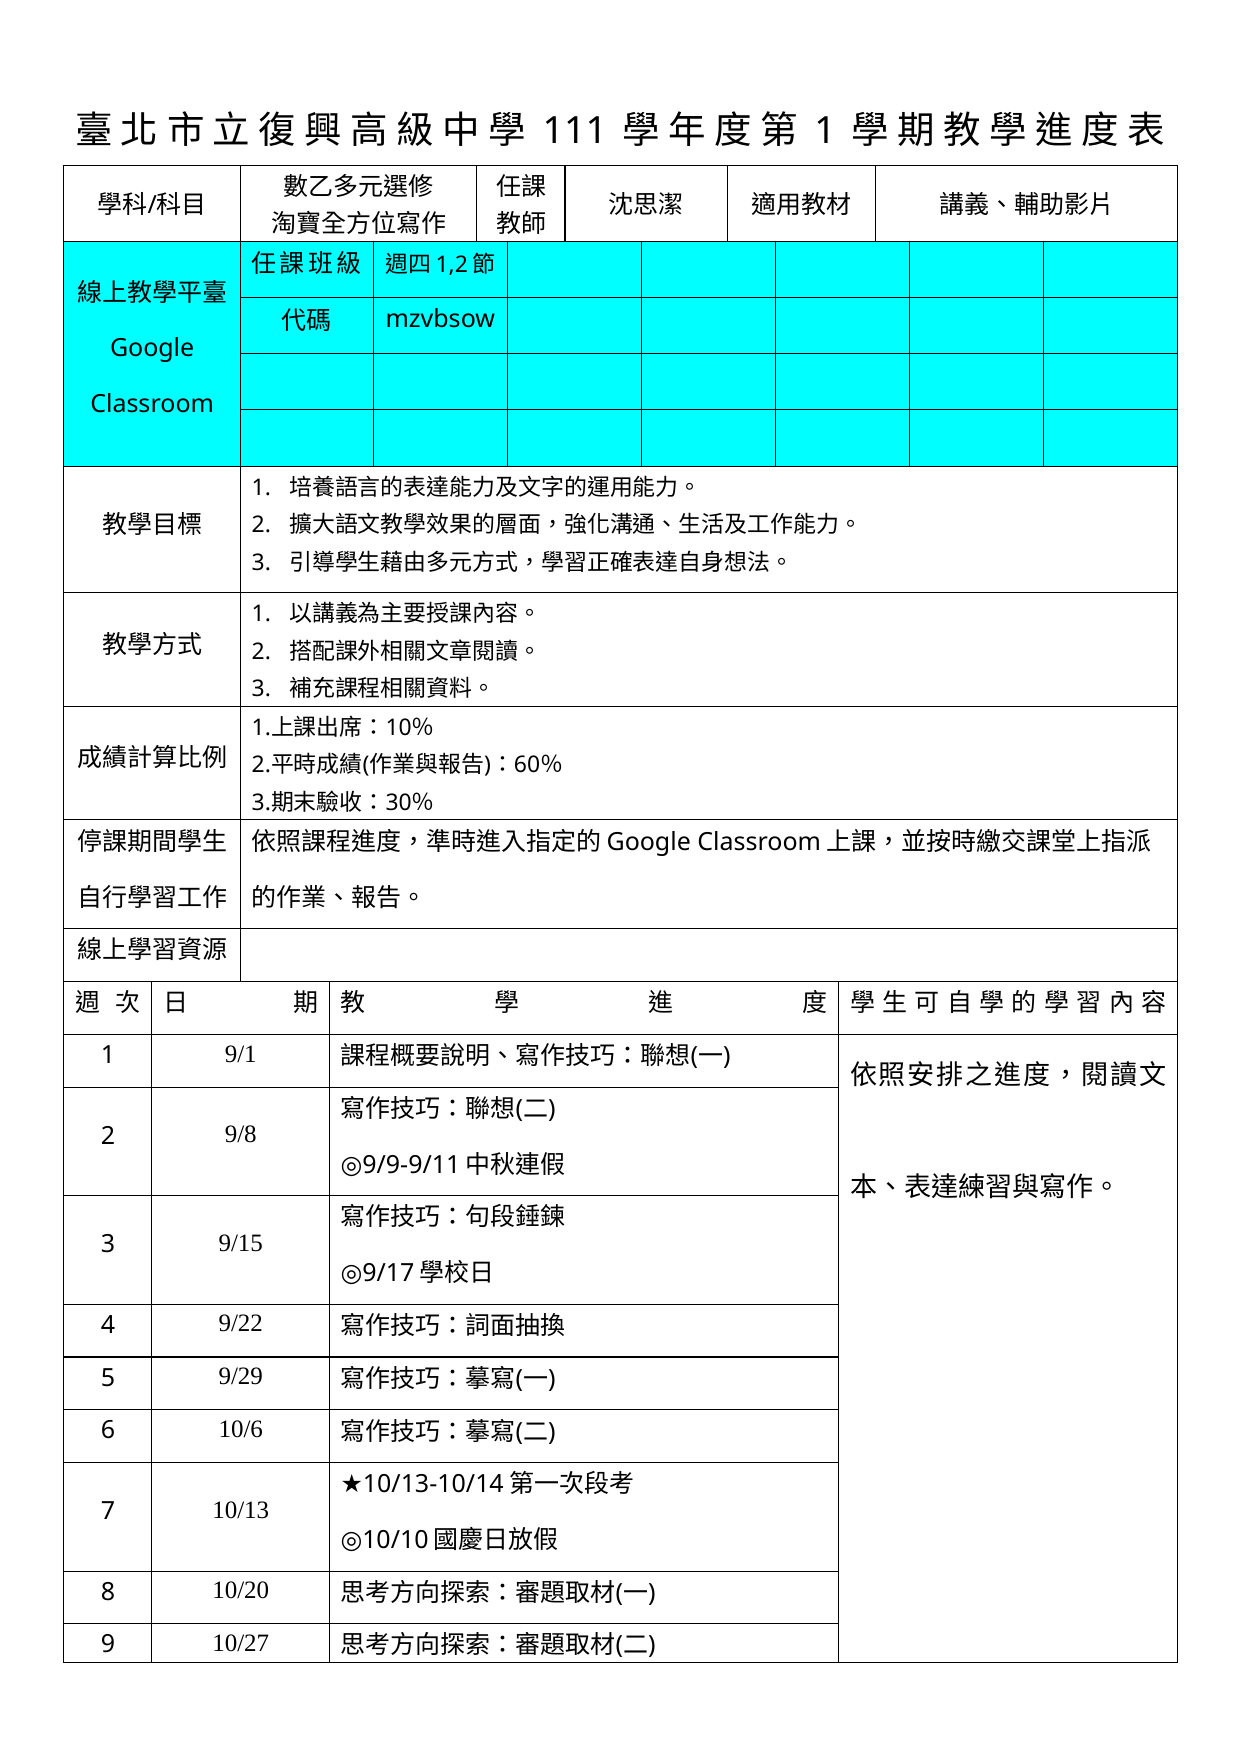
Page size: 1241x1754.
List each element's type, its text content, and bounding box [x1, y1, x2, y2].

table_cell [508, 354, 641, 409]
table_cell 6 [64, 1410, 151, 1462]
table_cell [910, 354, 1043, 409]
table_cell 寫作技巧：句段錘鍊 ◎9/17學校日 [330, 1196, 838, 1304]
table_cell [1044, 242, 1177, 297]
table_header 數乙多元選修 淘寶全方位寫作 [241, 166, 476, 241]
table_cell [910, 410, 1043, 466]
table_header 任課 教師 [477, 166, 564, 241]
table_cell 9/8 [152, 1088, 329, 1195]
table_cell 9/1 [152, 1035, 329, 1087]
table_cell [508, 298, 641, 353]
table_cell [776, 410, 909, 466]
table_cell 培養語言的表達能力及文字的運用能力。 擴大語文教學效果的層面，強化溝通、生活及工作能力。 引導學生藉由多元方式，學習正確表達自身想法。 [241, 467, 1177, 592]
table_cell [1044, 354, 1177, 409]
table_cell [910, 242, 1043, 297]
table_cell 寫作技巧：摹寫(一) [330, 1358, 838, 1409]
table_cell [776, 298, 909, 353]
table_header 學科/科目 [64, 166, 240, 241]
table_cell 依照課程進度，準時進入指定的Google Classroom上課，並按時繳交課堂上指派的作業、報告。 [241, 820, 1177, 928]
table_cell [374, 354, 507, 409]
table_cell 10/13 [152, 1463, 329, 1571]
table_cell 教學進度 [330, 982, 838, 1034]
table_cell 停課期間學生自行學習工作 [64, 820, 240, 928]
table_cell [642, 298, 775, 353]
table_cell 寫作技巧：詞面抽換 [330, 1305, 838, 1356]
table_cell 課程概要說明、寫作技巧：聯想(一) [330, 1035, 838, 1087]
table_cell 教學方式 [64, 593, 240, 706]
table_cell 4 [64, 1305, 151, 1356]
table_cell 10/6 [152, 1410, 329, 1462]
table_cell 1.上課出席：10％ 2.平時成績(作業與報告)：60％ 3.期末驗收：30％ [241, 707, 1177, 819]
table_cell [241, 354, 373, 409]
table_cell [642, 242, 775, 297]
table_cell 3 [64, 1196, 151, 1304]
table_cell 寫作技巧：摹寫(二) [330, 1410, 838, 1462]
table_cell 9/15 [152, 1196, 329, 1304]
text 臺北市立復興高級中學111學年度第1學期教學進度表 [75, 89, 1165, 164]
table_cell [508, 410, 641, 466]
table_cell 2 [64, 1088, 151, 1195]
table_cell 思考方向探索：審題取材(一) [330, 1572, 838, 1623]
table_cell 學生可自學的學習內容 [839, 982, 1177, 1034]
table_cell [1044, 410, 1177, 466]
table_cell 依照安排之進度，閱讀文本、表達練習與寫作。 [839, 1035, 1177, 1662]
table_cell 週次 [64, 982, 151, 1034]
table_cell [241, 929, 1177, 981]
table_cell 9/29 [152, 1358, 329, 1409]
table_cell 思考方向探索：審題取材(二) [330, 1624, 838, 1662]
table_cell 7 [64, 1463, 151, 1571]
table_header 沈思潔 [566, 166, 727, 241]
table_cell 週四1,2節 [374, 242, 507, 297]
table_cell [776, 354, 909, 409]
table_cell 線上教學平臺 Google Classroom [64, 242, 240, 466]
table_cell 9 [64, 1624, 151, 1662]
table_cell 線上學習資源 [64, 929, 240, 981]
table_cell 教學目標 [64, 467, 240, 592]
table_cell [1044, 298, 1177, 353]
table_cell [776, 242, 909, 297]
table_cell 5 [64, 1358, 151, 1409]
table_cell [241, 410, 373, 466]
table_cell [642, 410, 775, 466]
table_cell 任課班級 [241, 242, 373, 297]
table_header 適用教材 [728, 166, 875, 241]
table_cell [374, 410, 507, 466]
table_cell [508, 242, 641, 297]
table_cell 成績計算比例 [64, 707, 240, 819]
table_cell 10/27 [152, 1624, 329, 1662]
table_cell 10/20 [152, 1572, 329, 1623]
table_cell 日期 [152, 982, 329, 1034]
table_cell ★10/13-10/14第一次段考 ◎10/10國慶日放假 [330, 1463, 838, 1571]
table_cell 1 [64, 1035, 151, 1087]
table_cell [642, 354, 775, 409]
table_cell mzvbsow [374, 298, 507, 353]
table_cell 9/22 [152, 1305, 329, 1356]
table_cell [910, 298, 1043, 353]
table_cell 8 [64, 1572, 151, 1623]
table_cell 代碼 [241, 298, 373, 353]
table_cell 以講義為主要授課內容。 搭配課外相關文章閱讀。 補充課程相關資料。 [241, 593, 1177, 706]
table_cell 寫作技巧：聯想(二) ◎9/9-9/11中秋連假 [330, 1088, 838, 1195]
table_header 講義、輔助影片 [876, 166, 1177, 241]
